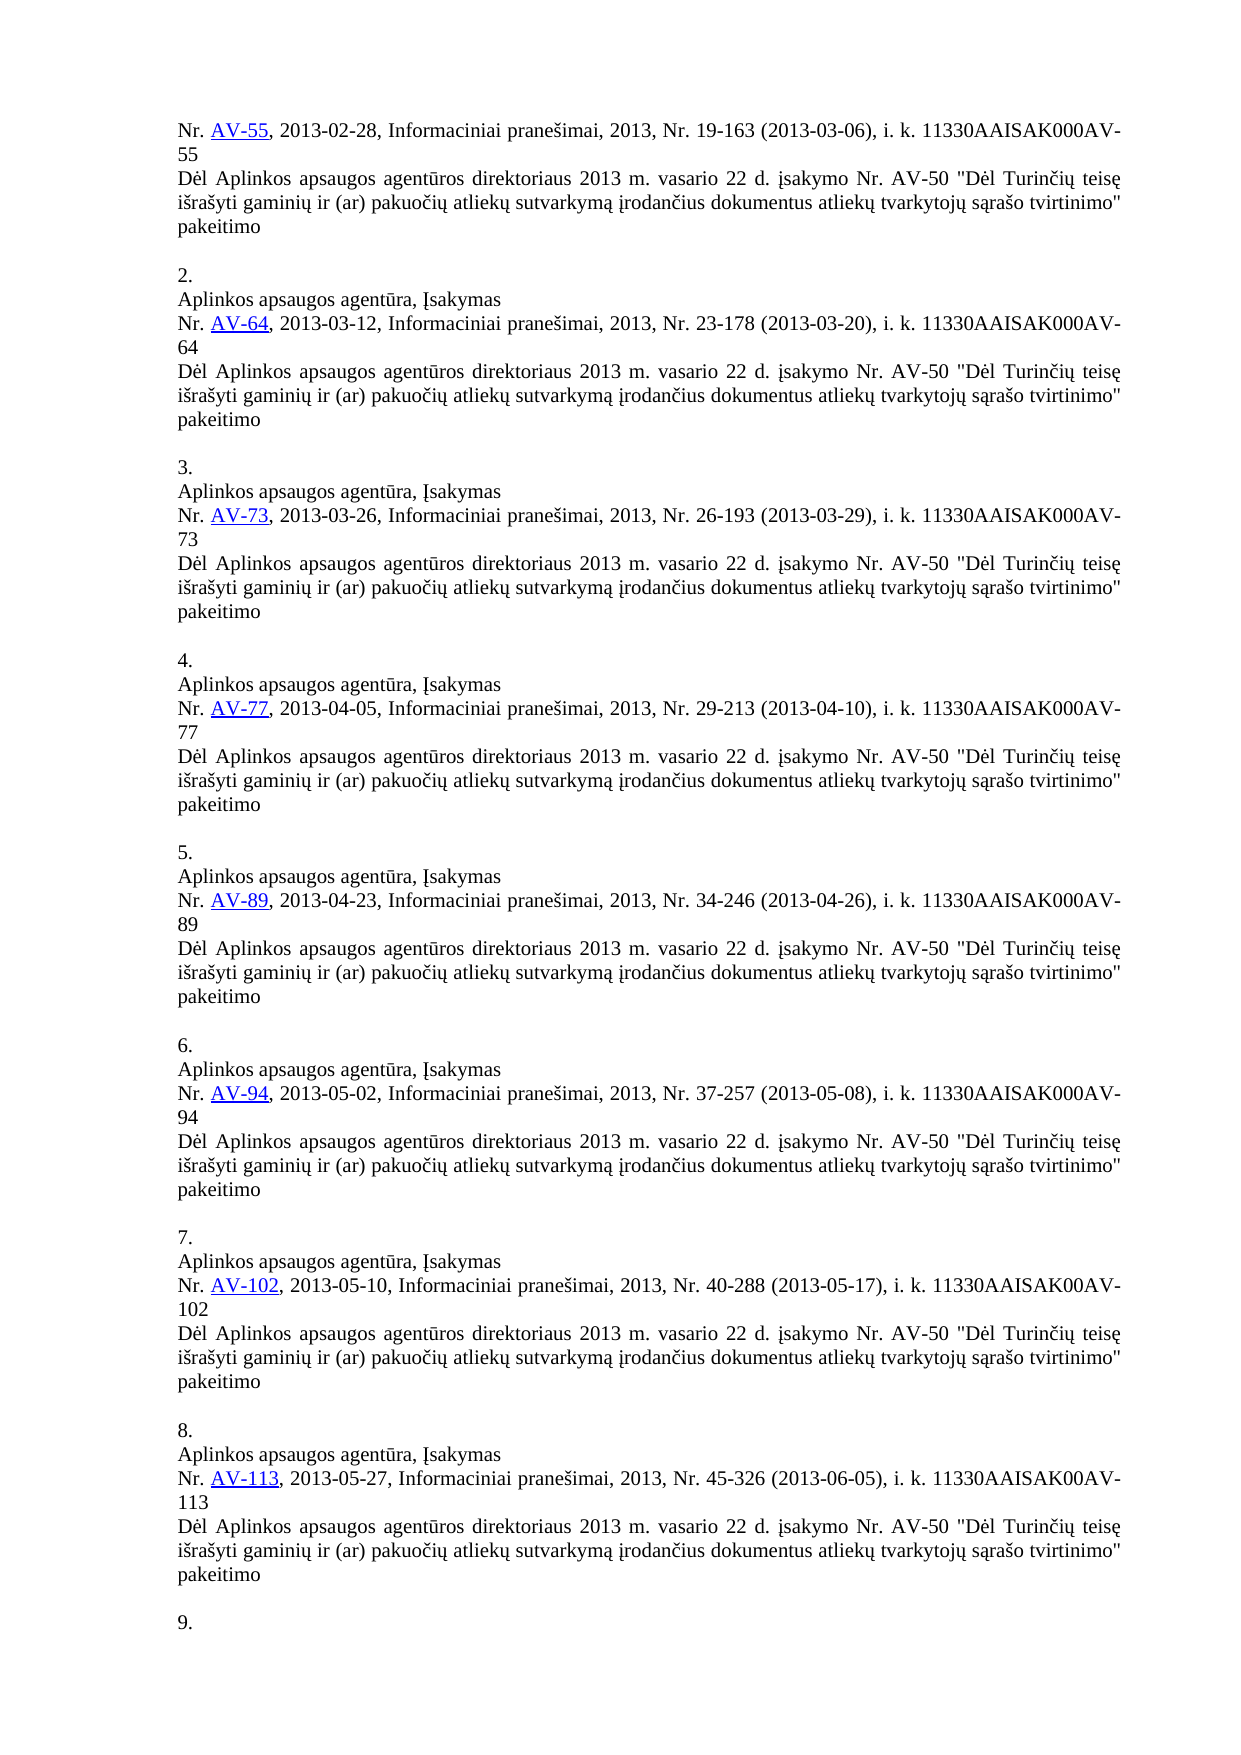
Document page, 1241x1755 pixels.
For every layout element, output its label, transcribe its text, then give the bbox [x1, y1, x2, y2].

text Dėl Aplinkos apsaugos agentūros direktoriaus 2013 m. vasario 22 d. įsakymo Nr. AV-50 "Dėl Turinčių teisę išrašyti gaminių ir (ar) pakuočių atliekų sutvarkymą įrodančius dokumentus atliekų tvarkytojų sąrašo tvirtinimo" pakeitimo [177, 1321, 1122, 1393]
text 7. [177, 1225, 1122, 1249]
text Dėl Aplinkos apsaugos agentūros direktoriaus 2013 m. vasario 22 d. įsakymo Nr. AV-50 "Dėl Turinčių teisę išrašyti gaminių ir (ar) pakuočių atliekų sutvarkymą įrodančius dokumentus atliekų tvarkytojų sąrašo tvirtinimo" pakeitimo [177, 551, 1122, 623]
text Nr. AV-94, 2013-05-02, Informaciniai pranešimai, 2013, Nr. 37-257 (2013-05-08), i. k. 11330AAISAK000AV-94 [177, 1081, 1122, 1129]
text Dėl Aplinkos apsaugos agentūros direktoriaus 2013 m. vasario 22 d. įsakymo Nr. AV-50 "Dėl Turinčių teisę išrašyti gaminių ir (ar) pakuočių atliekų sutvarkymą įrodančius dokumentus atliekų tvarkytojų sąrašo tvirtinimo" pakeitimo [177, 744, 1122, 816]
text Nr. AV-113, 2013-05-27, Informaciniai pranešimai, 2013, Nr. 45-326 (2013-06-05), i. k. 11330AAISAK00AV-113 [177, 1466, 1122, 1514]
text Dėl Aplinkos apsaugos agentūros direktoriaus 2013 m. vasario 22 d. įsakymo Nr. AV-50 "Dėl Turinčių teisę išrašyti gaminių ir (ar) pakuočių atliekų sutvarkymą įrodančius dokumentus atliekų tvarkytojų sąrašo tvirtinimo" pakeitimo [177, 1514, 1122, 1586]
text Aplinkos apsaugos agentūra, Įsakymas [177, 1249, 1122, 1273]
text Nr. AV-77, 2013-04-05, Informaciniai pranešimai, 2013, Nr. 29-213 (2013-04-10), i. k. 11330AAISAK000AV-77 [177, 696, 1122, 744]
text Nr. AV-64, 2013-03-12, Informaciniai pranešimai, 2013, Nr. 23-178 (2013-03-20), i. k. 11330AAISAK000AV-64 [177, 311, 1122, 359]
text 3. [177, 455, 1122, 479]
text 2. [177, 262, 1122, 287]
text Dėl Aplinkos apsaugos agentūros direktoriaus 2013 m. vasario 22 d. įsakymo Nr. AV-50 "Dėl Turinčių teisę išrašyti gaminių ir (ar) pakuočių atliekų sutvarkymą įrodančius dokumentus atliekų tvarkytojų sąrašo tvirtinimo" pakeitimo [177, 166, 1122, 238]
text 6. [177, 1032, 1122, 1057]
text 4. [177, 647, 1122, 672]
text 5. [177, 840, 1122, 864]
text Aplinkos apsaugos agentūra, Įsakymas [177, 1057, 1122, 1081]
text 9. [177, 1610, 1122, 1634]
text 8. [177, 1417, 1122, 1442]
text Aplinkos apsaugos agentūra, Įsakymas [177, 479, 1122, 503]
text Dėl Aplinkos apsaugos agentūros direktoriaus 2013 m. vasario 22 d. įsakymo Nr. AV-50 "Dėl Turinčių teisę išrašyti gaminių ir (ar) pakuočių atliekų sutvarkymą įrodančius dokumentus atliekų tvarkytojų sąrašo tvirtinimo" pakeitimo [177, 936, 1122, 1008]
text Nr. AV-55, 2013-02-28, Informaciniai pranešimai, 2013, Nr. 19-163 (2013-03-06), i. k. 11330AAISAK000AV-55 [177, 118, 1122, 166]
text Nr. AV-89, 2013-04-23, Informaciniai pranešimai, 2013, Nr. 34-246 (2013-04-26), i. k. 11330AAISAK000AV-89 [177, 888, 1122, 936]
text Aplinkos apsaugos agentūra, Įsakymas [177, 287, 1122, 311]
text Dėl Aplinkos apsaugos agentūros direktoriaus 2013 m. vasario 22 d. įsakymo Nr. AV-50 "Dėl Turinčių teisę išrašyti gaminių ir (ar) pakuočių atliekų sutvarkymą įrodančius dokumentus atliekų tvarkytojų sąrašo tvirtinimo" pakeitimo [177, 1129, 1122, 1201]
text Aplinkos apsaugos agentūra, Įsakymas [177, 1442, 1122, 1466]
text Aplinkos apsaugos agentūra, Įsakymas [177, 864, 1122, 888]
text Aplinkos apsaugos agentūra, Įsakymas [177, 672, 1122, 696]
text Dėl Aplinkos apsaugos agentūros direktoriaus 2013 m. vasario 22 d. įsakymo Nr. AV-50 "Dėl Turinčių teisę išrašyti gaminių ir (ar) pakuočių atliekų sutvarkymą įrodančius dokumentus atliekų tvarkytojų sąrašo tvirtinimo" pakeitimo [177, 359, 1122, 431]
text Nr. AV-102, 2013-05-10, Informaciniai pranešimai, 2013, Nr. 40-288 (2013-05-17), i. k. 11330AAISAK00AV-102 [177, 1273, 1122, 1321]
text Nr. AV-73, 2013-03-26, Informaciniai pranešimai, 2013, Nr. 26-193 (2013-03-29), i. k. 11330AAISAK000AV-73 [177, 503, 1122, 551]
